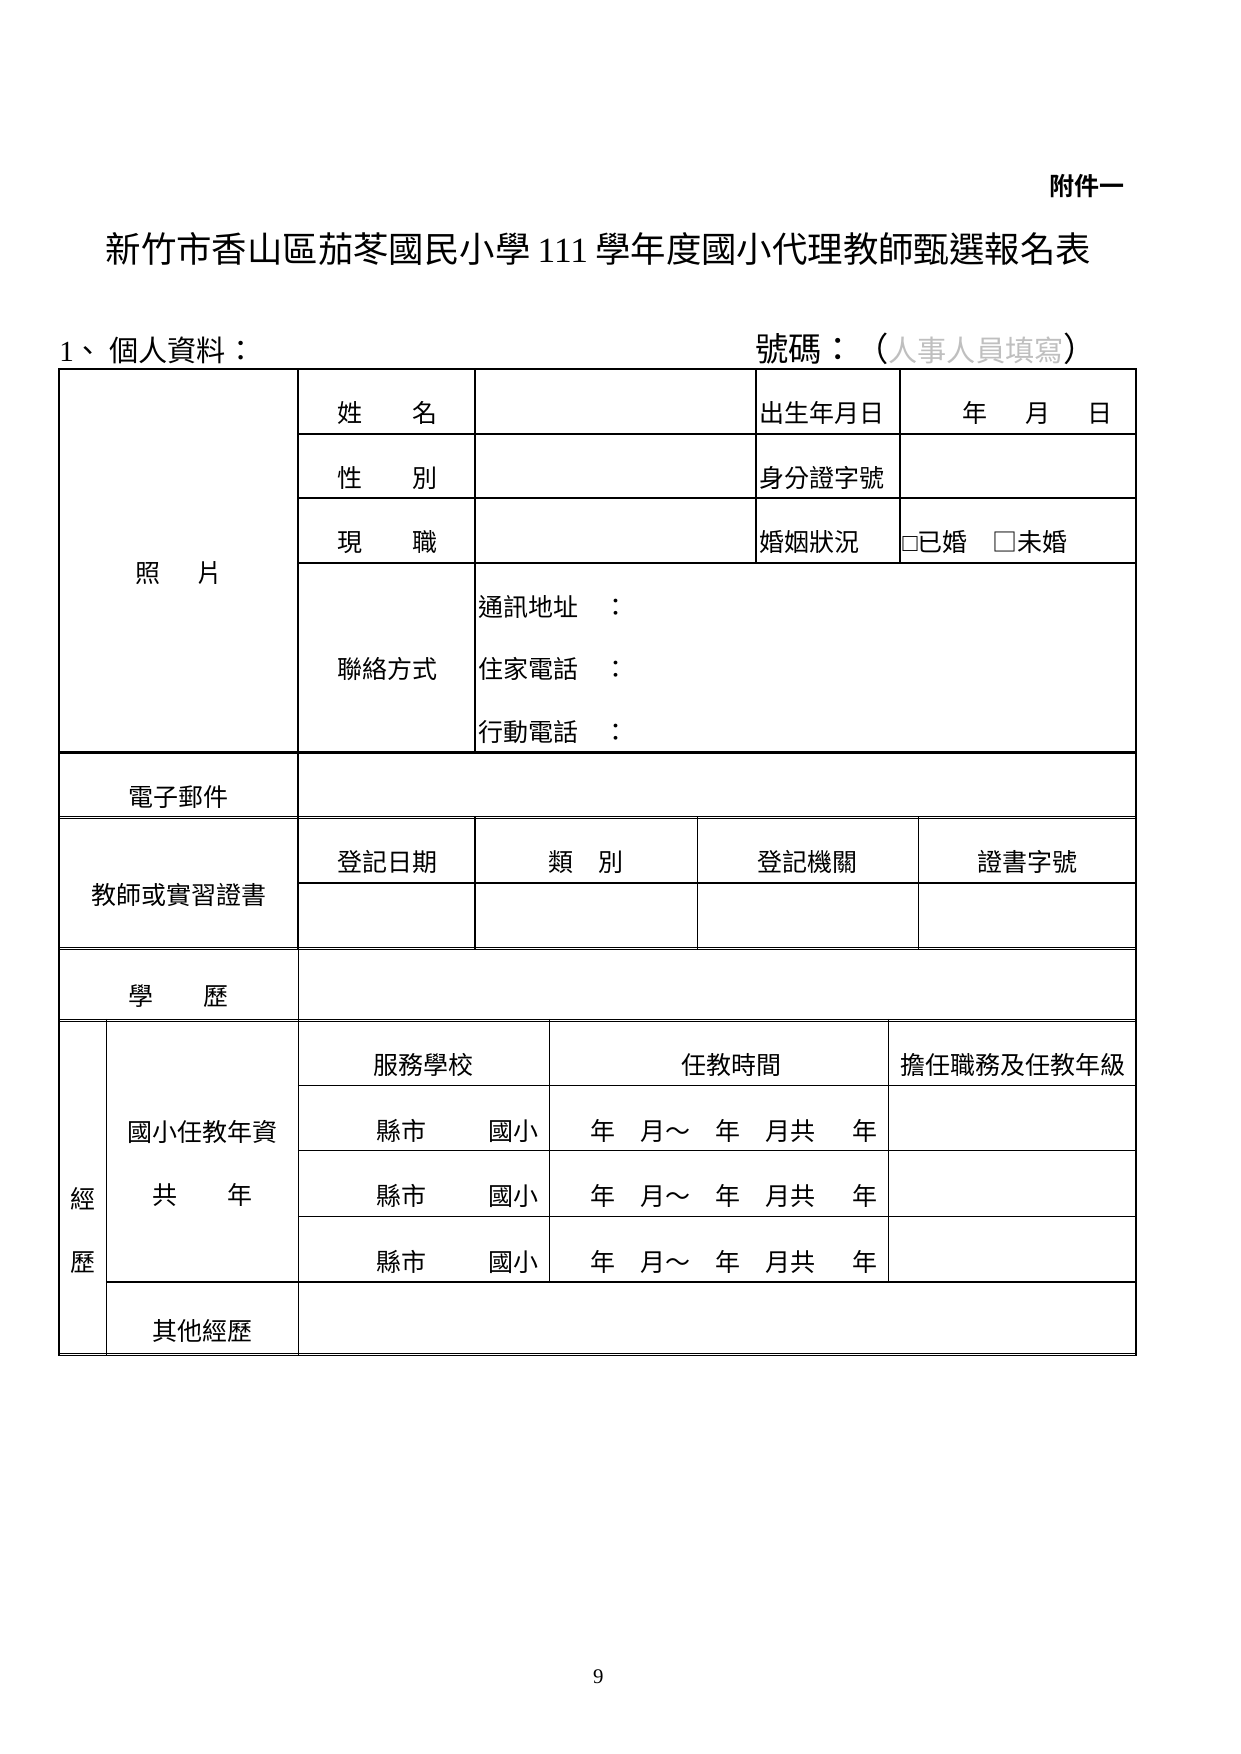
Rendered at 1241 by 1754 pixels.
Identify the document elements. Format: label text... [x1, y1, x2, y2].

text 新竹市香山區茄苳國民小學111學年度國小代理教師甄選報名表 [59, 206, 1137, 268]
table_cell 年 月～ 年 月共 年 [550, 1151, 888, 1216]
table_cell 電子郵件 [60, 754, 297, 816]
table_header [476, 370, 755, 433]
table_cell 縣市 國小 [299, 1086, 549, 1150]
table_cell 性 別 [299, 435, 474, 497]
table_cell [889, 1151, 1135, 1216]
table_cell 類 別 [476, 819, 697, 882]
table_cell [889, 1086, 1135, 1150]
table_cell [889, 1217, 1135, 1281]
table_cell 通訊地址 ： 住家電話 ： 行動電話 ： [476, 564, 1135, 751]
table_cell □已婚 □未婚 [901, 499, 1135, 562]
table_cell [476, 435, 755, 497]
table_cell 登記機關 [698, 819, 918, 882]
table_cell [476, 884, 697, 947]
table_cell [299, 950, 1135, 1019]
table_cell [299, 884, 474, 947]
table_cell [698, 884, 918, 947]
table_cell 縣市 國小 [299, 1151, 549, 1216]
table_cell 登記日期 [299, 819, 474, 882]
table_cell 服務學校 [299, 1022, 549, 1084]
table_cell 年 月～ 年 月共 年 [550, 1086, 888, 1150]
table_cell 婚姻狀況 [757, 499, 899, 562]
table_cell [901, 435, 1135, 497]
table_cell 經 歷 [60, 1022, 106, 1353]
table_cell 國小任教年資 共 年 [107, 1022, 298, 1281]
table_cell 其他經歷 [107, 1283, 298, 1353]
table_cell 現 職 [299, 499, 474, 562]
table_cell [476, 499, 755, 562]
table_header 照 片 [60, 370, 297, 751]
table_cell 年 月～ 年 月共 年 [550, 1217, 888, 1281]
table_cell 身分證字號 [757, 435, 899, 497]
table_header 姓 名 [299, 370, 474, 433]
table_header 年 月 日 [901, 370, 1135, 433]
table_cell 學 歷 [60, 950, 298, 1019]
table_cell 任教時間 [550, 1022, 888, 1084]
table_cell 證書字號 [919, 819, 1135, 882]
list 個人資料： 號碼：（人事人員填寫） [59, 306, 1137, 368]
table_cell 教師或實習證書 [60, 819, 297, 947]
table_cell [299, 754, 1135, 816]
table_cell 聯絡方式 [299, 564, 474, 751]
table_header 出生年月日 [757, 370, 899, 433]
table_cell 縣市 國小 [299, 1217, 549, 1281]
table_cell [299, 1283, 1135, 1353]
text 附件一 [89, 143, 1137, 206]
table_cell 擔任職務及任教年級 [889, 1022, 1135, 1084]
table_cell [919, 884, 1135, 947]
